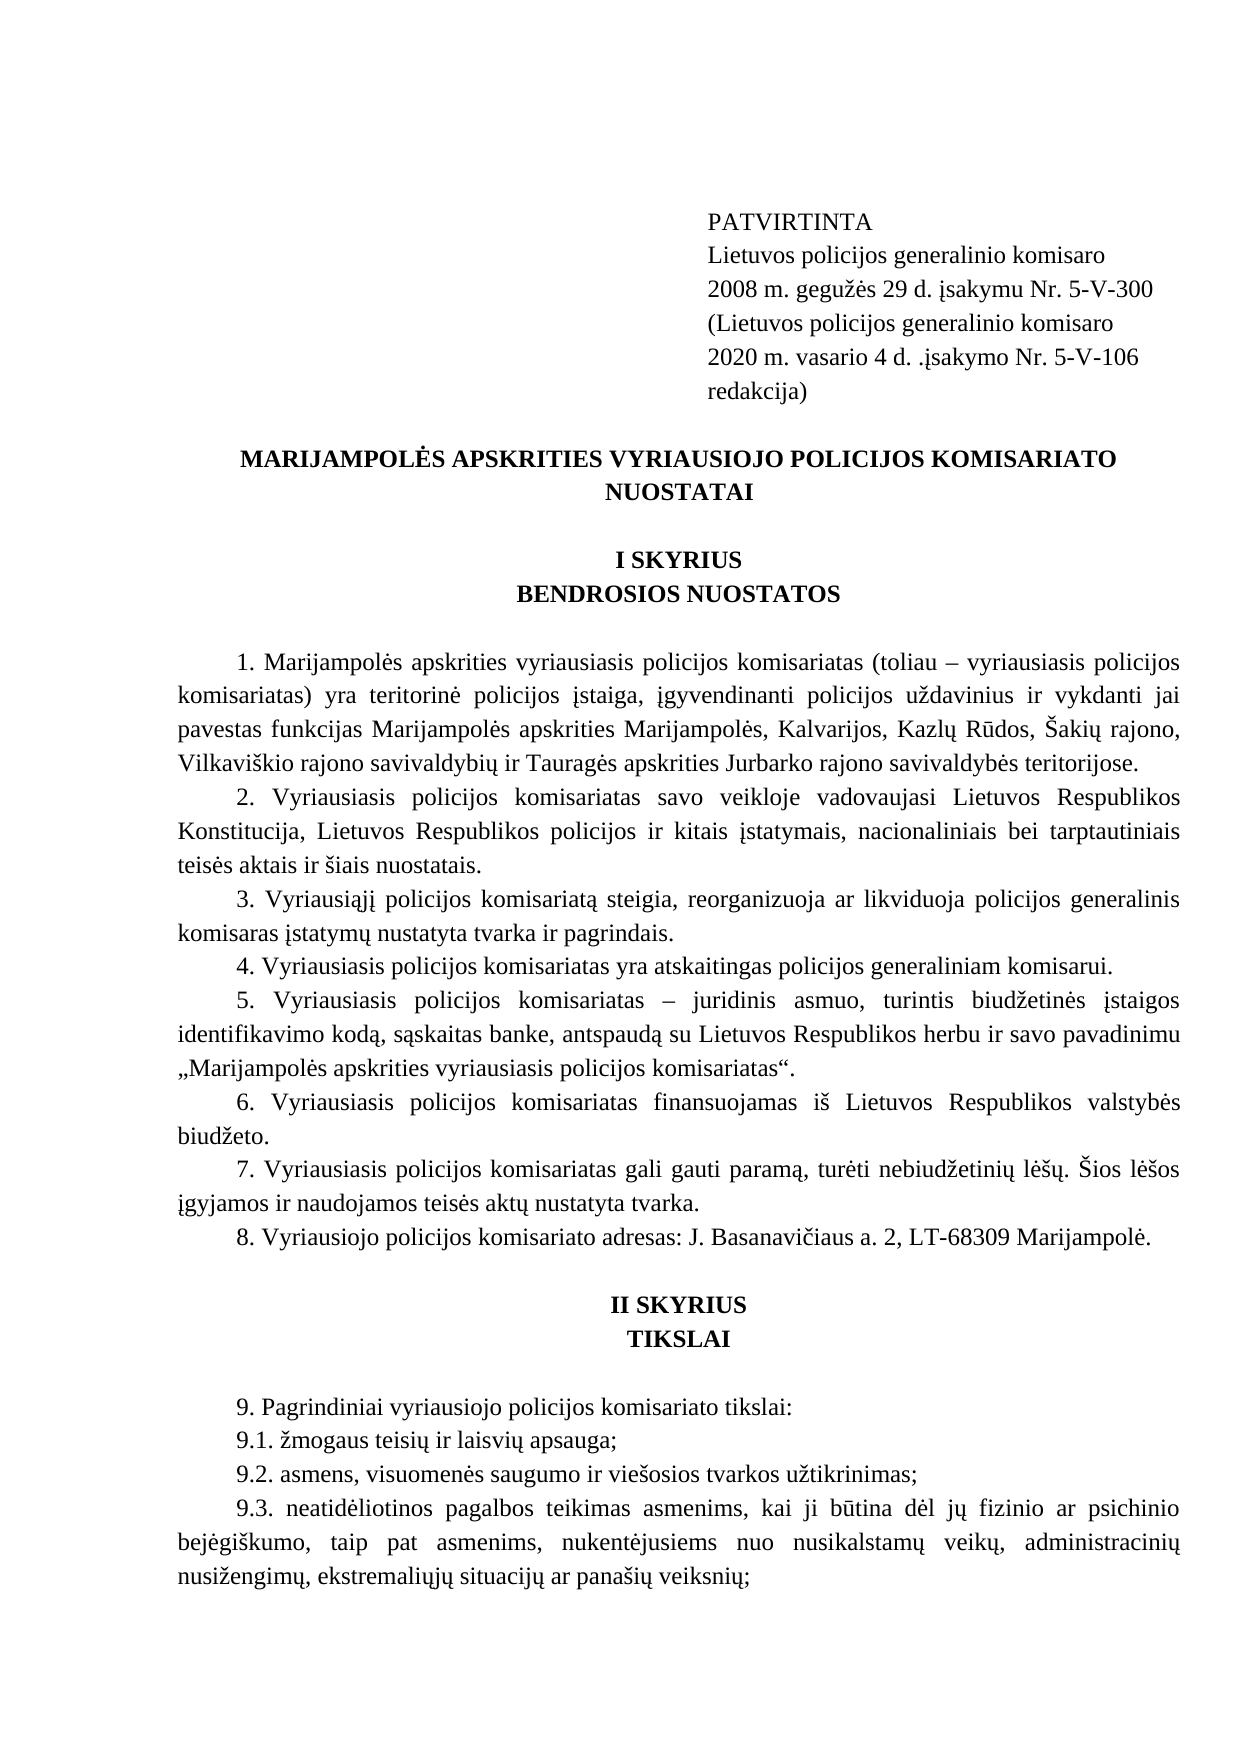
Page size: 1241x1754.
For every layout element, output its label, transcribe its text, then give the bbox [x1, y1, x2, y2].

text Lietuvos policijos generalinio komisaro [707, 241, 1181, 269]
text 4. Vyriausiasis policijos komisariatas yra atskaitingas policijos generaliniam komisarui. [177, 951, 1181, 980]
text 5. Vyriausiasis policijos komisariatas – juridinis asmuo, turintis biudžetinės įstaigos identifikavimo kodą, sąskaitas banke, antspaudą su Lietuvos Respublikos herbu ir savo pavadinimu „Marijampolės apskrities vyriausiasis policijos komisariatas“. [177, 985, 1181, 1082]
text 1. Marijampolės apskrities vyriausiasis policijos komisariatas (toliau – vyriausiasis policijos komisariatas) yra teritorinė policijos įstaiga, įgyvendinanti policijos uždavinius ir vykdanti jai pavestas funkcijas Marijampolės apskrities Marijampolės, Kalvarijos, Kazlų Rūdos, Šakių rajono, Vilkaviškio rajono savivaldybių ir Tauragės apskrities Jurbarko rajono savivaldybės teritorijose. [177, 647, 1181, 777]
text 3. Vyriausiąjį policijos komisariatą steigia, reorganizuoja ar likviduoja policijos generalinis komisaras įstatymų nustatyta tvarka ir pagrindais. [177, 884, 1181, 946]
text 8. Vyriausiojo policijos komisariato adresas: J. Basanavičiaus a. 2, LT-68309 Marijampolė. [177, 1222, 1181, 1251]
text 9.3. neatidėliotinos pagalbos teikimas asmenims, kai ji būtina dėl jų fizinio ar psichinio bejėgiškumo, taip pat asmenims, nukentėjusiems nuo nusikalstamų veikų, administracinių nusižengimų, ekstremaliųjų situacijų ar panašių veiksnių; [177, 1493, 1181, 1589]
text 9.2. asmens, visuomenės saugumo ir viešosios tvarkos užtikrinimas; [177, 1459, 1181, 1488]
text 9. Pagrindiniai vyriausiojo policijos komisariato tikslai: [177, 1392, 1181, 1420]
text I SKYRIUS [176, 545, 1181, 574]
text 2020 m. vasario 4 d. .įsakymo Nr. 5-V-106 [707, 342, 1181, 371]
text TIKSLAI [176, 1324, 1181, 1353]
text 2008 m. gegužės 29 d. įsakymu Nr. 5-V-300 [707, 274, 1181, 303]
text (Lietuvos policijos generalinio komisaro [707, 308, 1181, 337]
text redakcija) [707, 376, 1181, 405]
text MARIJAMPOLĖS APSKRITIES VYRIAUSIOJO POLICIJOS KOMISARIATO NUOSTATAI [176, 444, 1181, 506]
text 7. Vyriausiasis policijos komisariatas gali gauti paramą, turėti nebiudžetinių lėšų. Šios lėšos įgyjamos ir naudojamos teisės aktų nustatyta tvarka. [177, 1154, 1181, 1217]
text II SKYRIUS [176, 1290, 1181, 1319]
text PATVIRTINTA [707, 207, 1181, 235]
text 9.1. žmogaus teisių ir laisvių apsauga; [177, 1425, 1181, 1454]
text 2. Vyriausiasis policijos komisariatas savo veikloje vadovaujasi Lietuvos Respublikos Konstitucija, Lietuvos Respublikos policijos ir kitais įstatymais, nacionaliniais bei tarptautiniais teisės aktais ir šiais nuostatais. [177, 782, 1181, 879]
text 6. Vyriausiasis policijos komisariatas finansuojamas iš Lietuvos Respublikos valstybės biudžeto. [177, 1087, 1181, 1149]
text BENDROSIOS NUOSTATOS [176, 579, 1181, 608]
